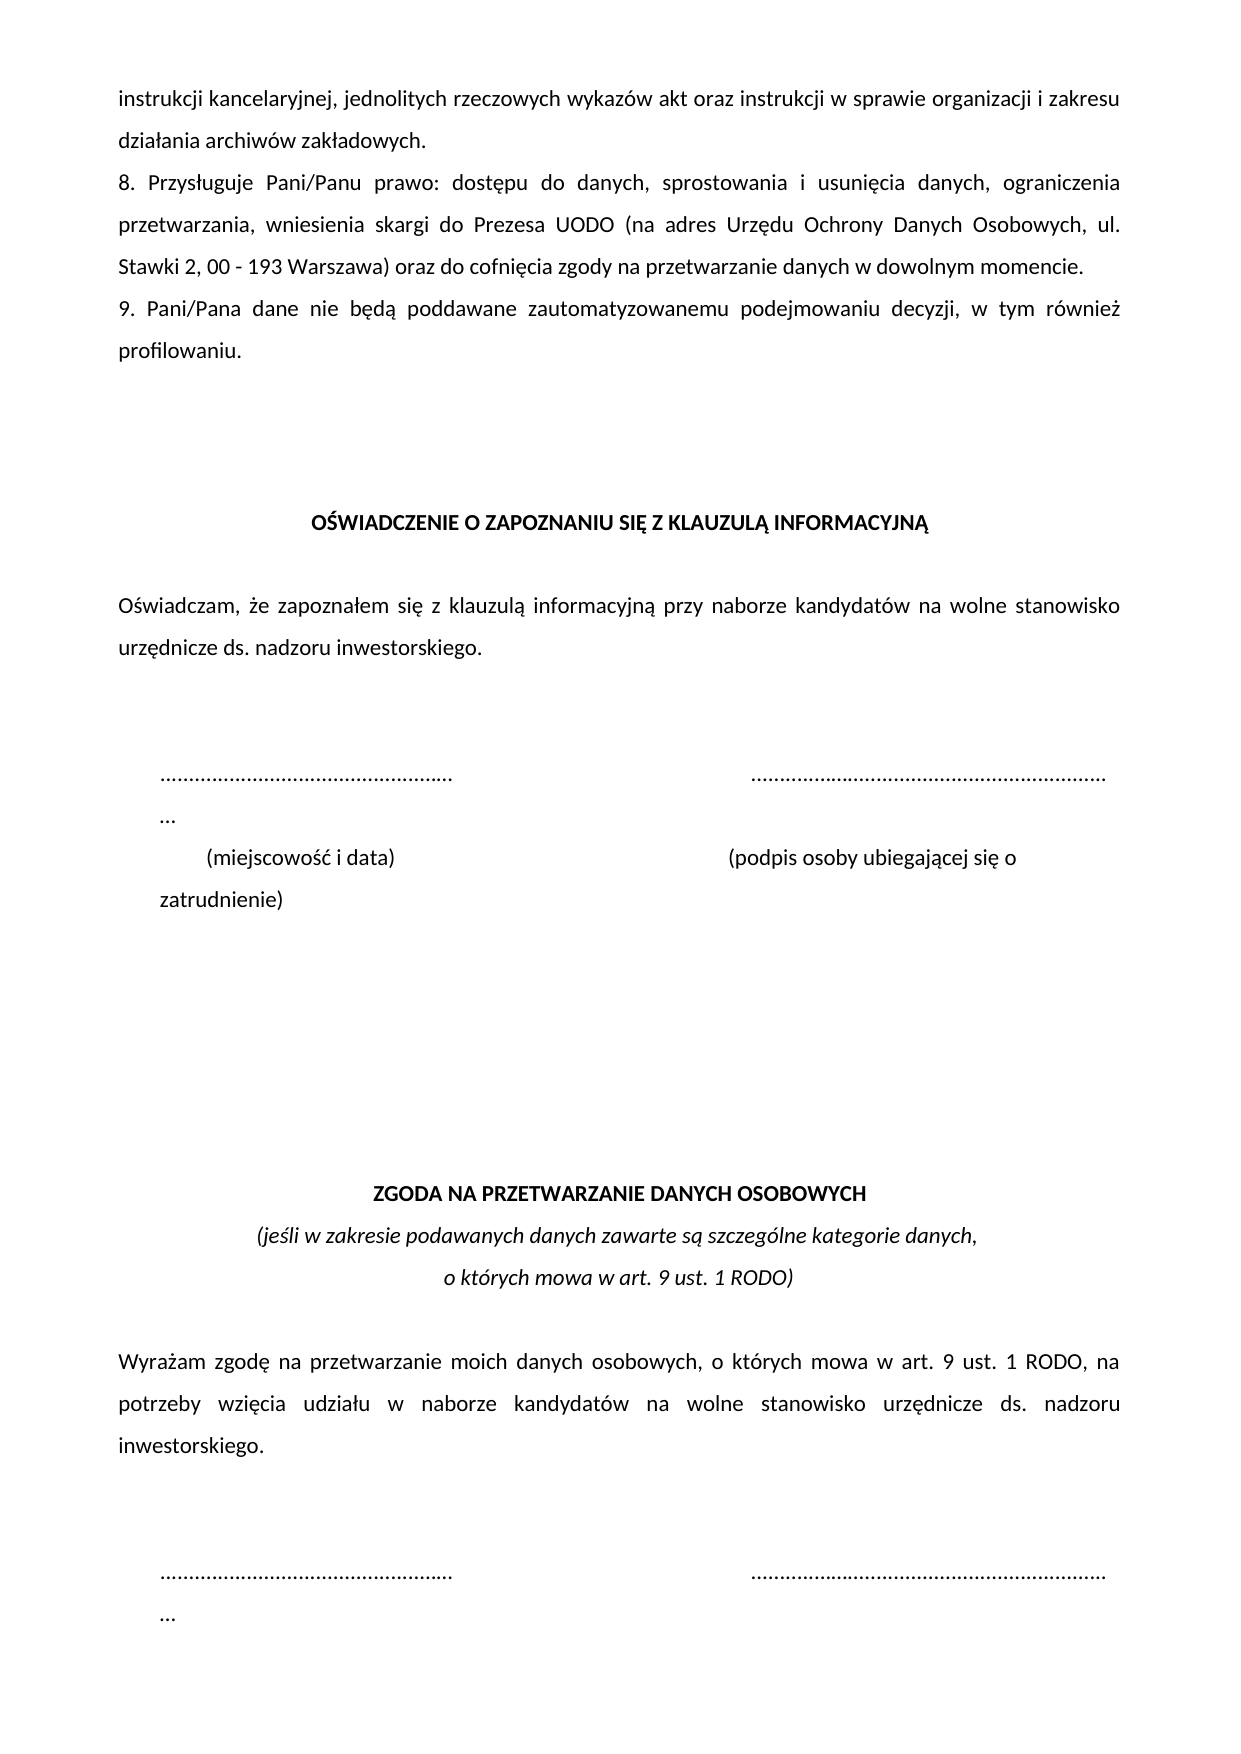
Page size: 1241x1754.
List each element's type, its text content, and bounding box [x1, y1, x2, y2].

text Wyrażam zgodę na przetwarzanie moich danych osobowych, o których mowa w art. 9 ust. 1 RODO, na potrzeby wzięcia udziału w naborze kandydatów na wolne stanowisko urzędnicze ds. nadzoru inwestorskiego. [118, 1347, 1122, 1459]
text OŚWIADCZENIE O ZAPOZNANIU SIĘ Z KLAUZULĄ INFORMACYJNĄ [118, 508, 1122, 536]
text instrukcji kancelaryjnej, jednolitych rzeczowych wykazów akt oraz instrukcji w sprawie organizacji i zakresu działania archiwów zakładowych. [118, 84, 1122, 154]
text ................................................… ..............….............................................… (miejscowość i data) (podpis osoby ubiegającej się o zatrudnienie) [159, 759, 1122, 913]
text ................................................… ..............….............................................… [159, 1557, 1122, 1627]
text ZGODA NA PRZETWARZANIE DANYCH OSOBOWYCH (jeśli w zakresie podawanych danych zawarte są szczególne kategorie danych, o których mowa w art. 9 ust. 1 RODO) [118, 1179, 1122, 1291]
text 9. Pani/Pana dane nie będą poddawane zautomatyzowanemu podejmowaniu decyzji, w tym również profilowaniu. [118, 294, 1122, 364]
text 8. Przysługuje Pani/Panu prawo: dostępu do danych, sprostowania i usunięcia danych, ograniczenia przetwarzania, wniesienia skargi do Prezesa UODO (na adres Urzędu Ochrony Danych Osobowych, ul. Stawki 2, 00 - 193 Warszawa) oraz do cofnięcia zgody na przetwarzanie danych w dowolnym momencie. [118, 168, 1122, 280]
text Oświadczam, że zapoznałem się z klauzulą informacyjną przy naborze kandydatów na wolne stanowisko urzędnicze ds. nadzoru inwestorskiego. [118, 592, 1122, 662]
